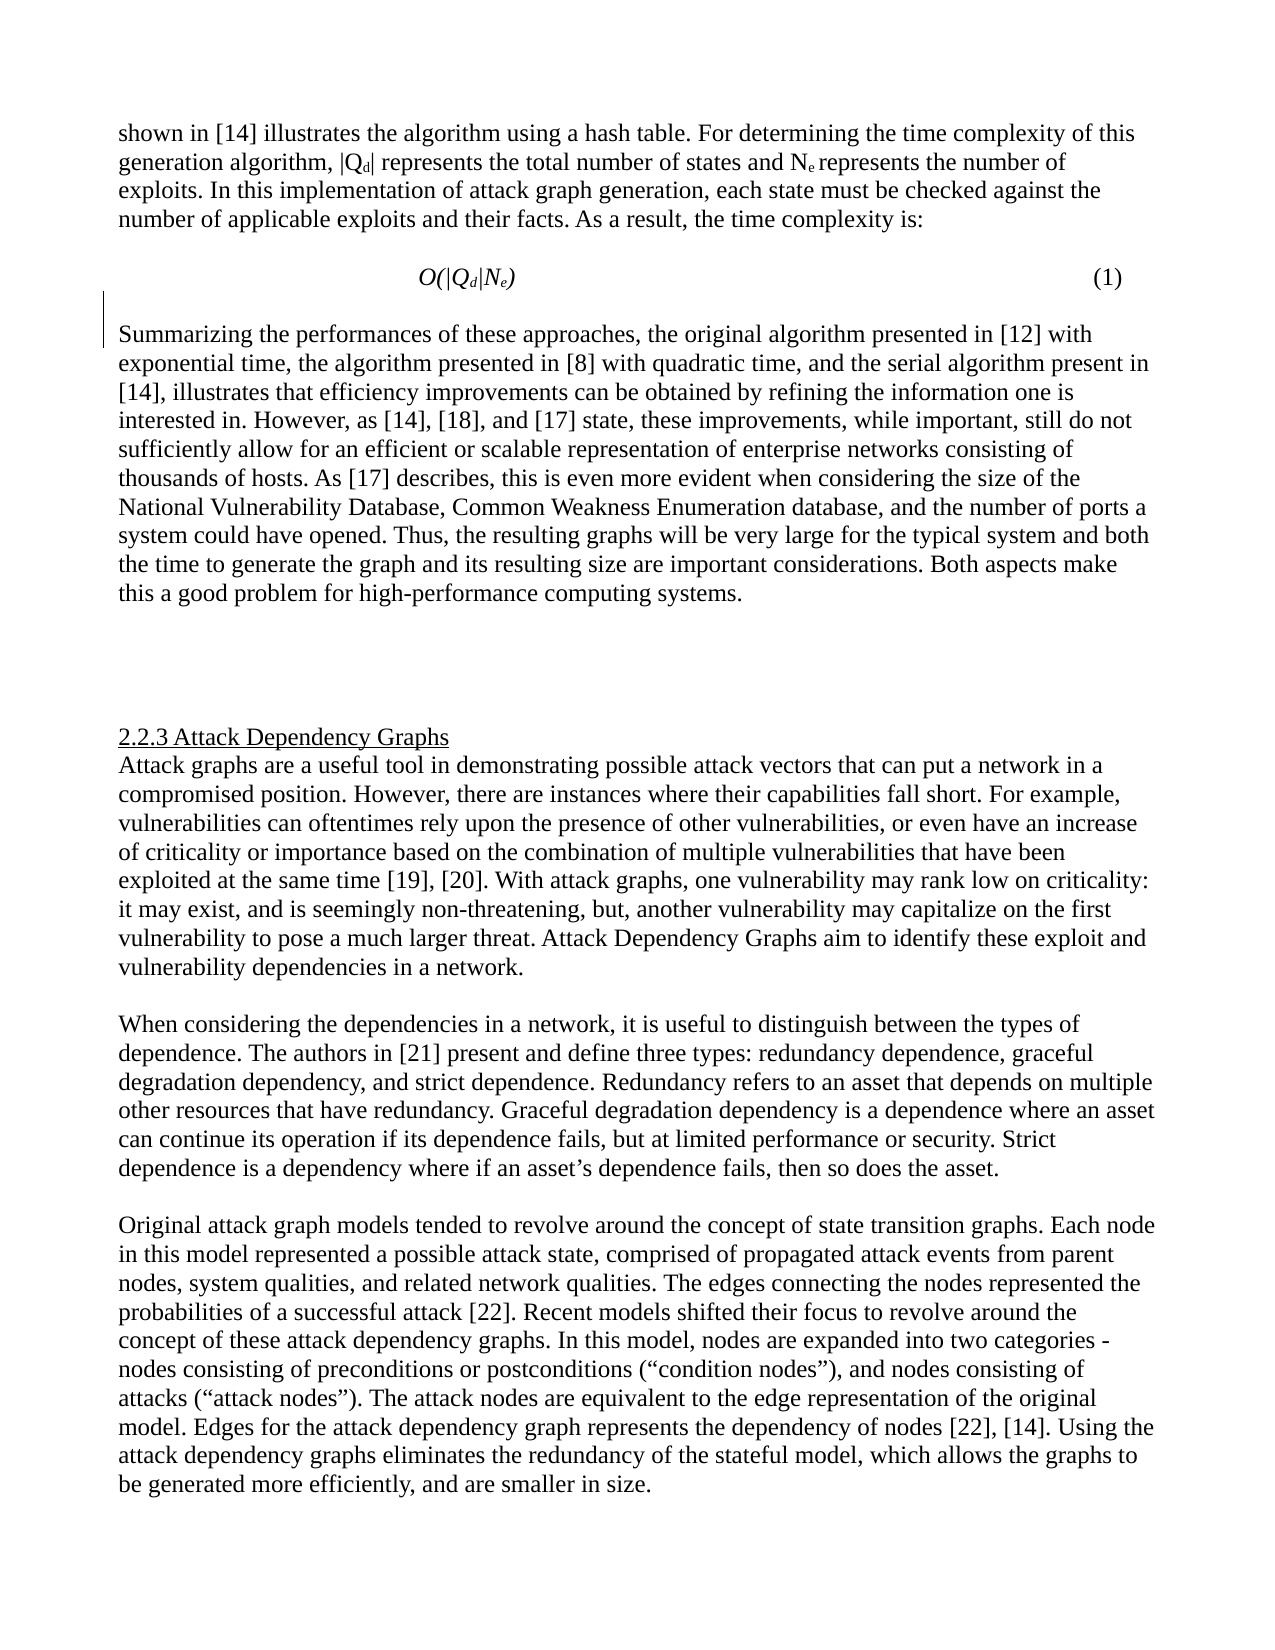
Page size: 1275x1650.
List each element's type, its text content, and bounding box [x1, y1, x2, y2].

text Attack graphs are a useful tool in demonstrating possible attack vectors that can put a network in a compromised position. However, there are instances where their capabilities fall short. For example, vulnerabilities can oftentimes rely upon the presence of other vulnerabilities, or even have an increase of criticality or importance based on the combination of multiple vulnerabilities that have been exploited at the same time [19], [20]. With attack graphs, one vulnerability may rank low on criticality: it may exist, and is seemingly non-threatening, but, another vulnerability may capitalize on the first vulnerability to pose a much larger threat. Attack Dependency Graphs aim to identify these exploit and vulnerability dependencies in a network. [118, 751, 1157, 981]
text 2.2.3 Attack Dependency Graphs [118, 722, 1157, 751]
text When considering the dependencies in a network, it is useful to distinguish between the types of dependence. The authors in [21] present and define three types: redundancy dependence, graceful degradation dependency, and strict dependence. Redundancy refers to an asset that depends on multiple other resources that have redundancy. Graceful degradation dependency is a dependence where an asset can continue its operation if its dependence fails, but at limited performance or security. Strict dependence is a dependency where if an asset’s dependence fails, then so does the asset. [118, 1009, 1157, 1182]
text Summarizing the performances of these approaches, the original algorithm presented in [12] with exponential time, the algorithm presented in [8] with quadratic time, and the serial algorithm present in [14], illustrates that efficiency improvements can be obtained by refining the information one is interested in. However, as [14], [18], and [17] state, these improvements, while important, still do not sufficiently allow for an efficient or scalable representation of enterprise networks consisting of thousands of hosts. As [17] describes, this is even more evident when considering the size of the National Vulnerability Database, Common Weakness Enumeration database, and the number of ports a system could have opened. Thus, the resulting graphs will be very large for the typical system and both the time to generate the graph and its resulting size are important considerations. Both aspects make this a good problem for high-performance computing systems. [118, 319, 1157, 607]
text shown in [14] illustrates the algorithm using a hash table. For determining the time complexity of this generation algorithm, |Qd| represents the total number of states and Ne represents the number of exploits. In this implementation of attack graph generation, each state must be checked against the number of applicable exploits and their facts. As a result, the time complexity is: [118, 118, 1157, 233]
text O(|Qd|Ne) (1) [118, 262, 1157, 291]
text Original attack graph models tended to revolve around the concept of state transition graphs. Each node in this model represented a possible attack state, comprised of propagated attack events from parent nodes, system qualities, and related network qualities. The edges connecting the nodes represented the probabilities of a successful attack [22]. Recent models shifted their focus to revolve around the concept of these attack dependency graphs. In this model, nodes are expanded into two categories - nodes consisting of preconditions or postconditions (“condition nodes”), and nodes consisting of attacks (“attack nodes”). The attack nodes are equivalent to the edge representation of the original model. Edges for the attack dependency graph represents the dependency of nodes [22], [14]. Using the attack dependency graphs eliminates the redundancy of the stateful model, which allows the graphs to be generated more efficiently, and are smaller in size. [118, 1211, 1157, 1498]
